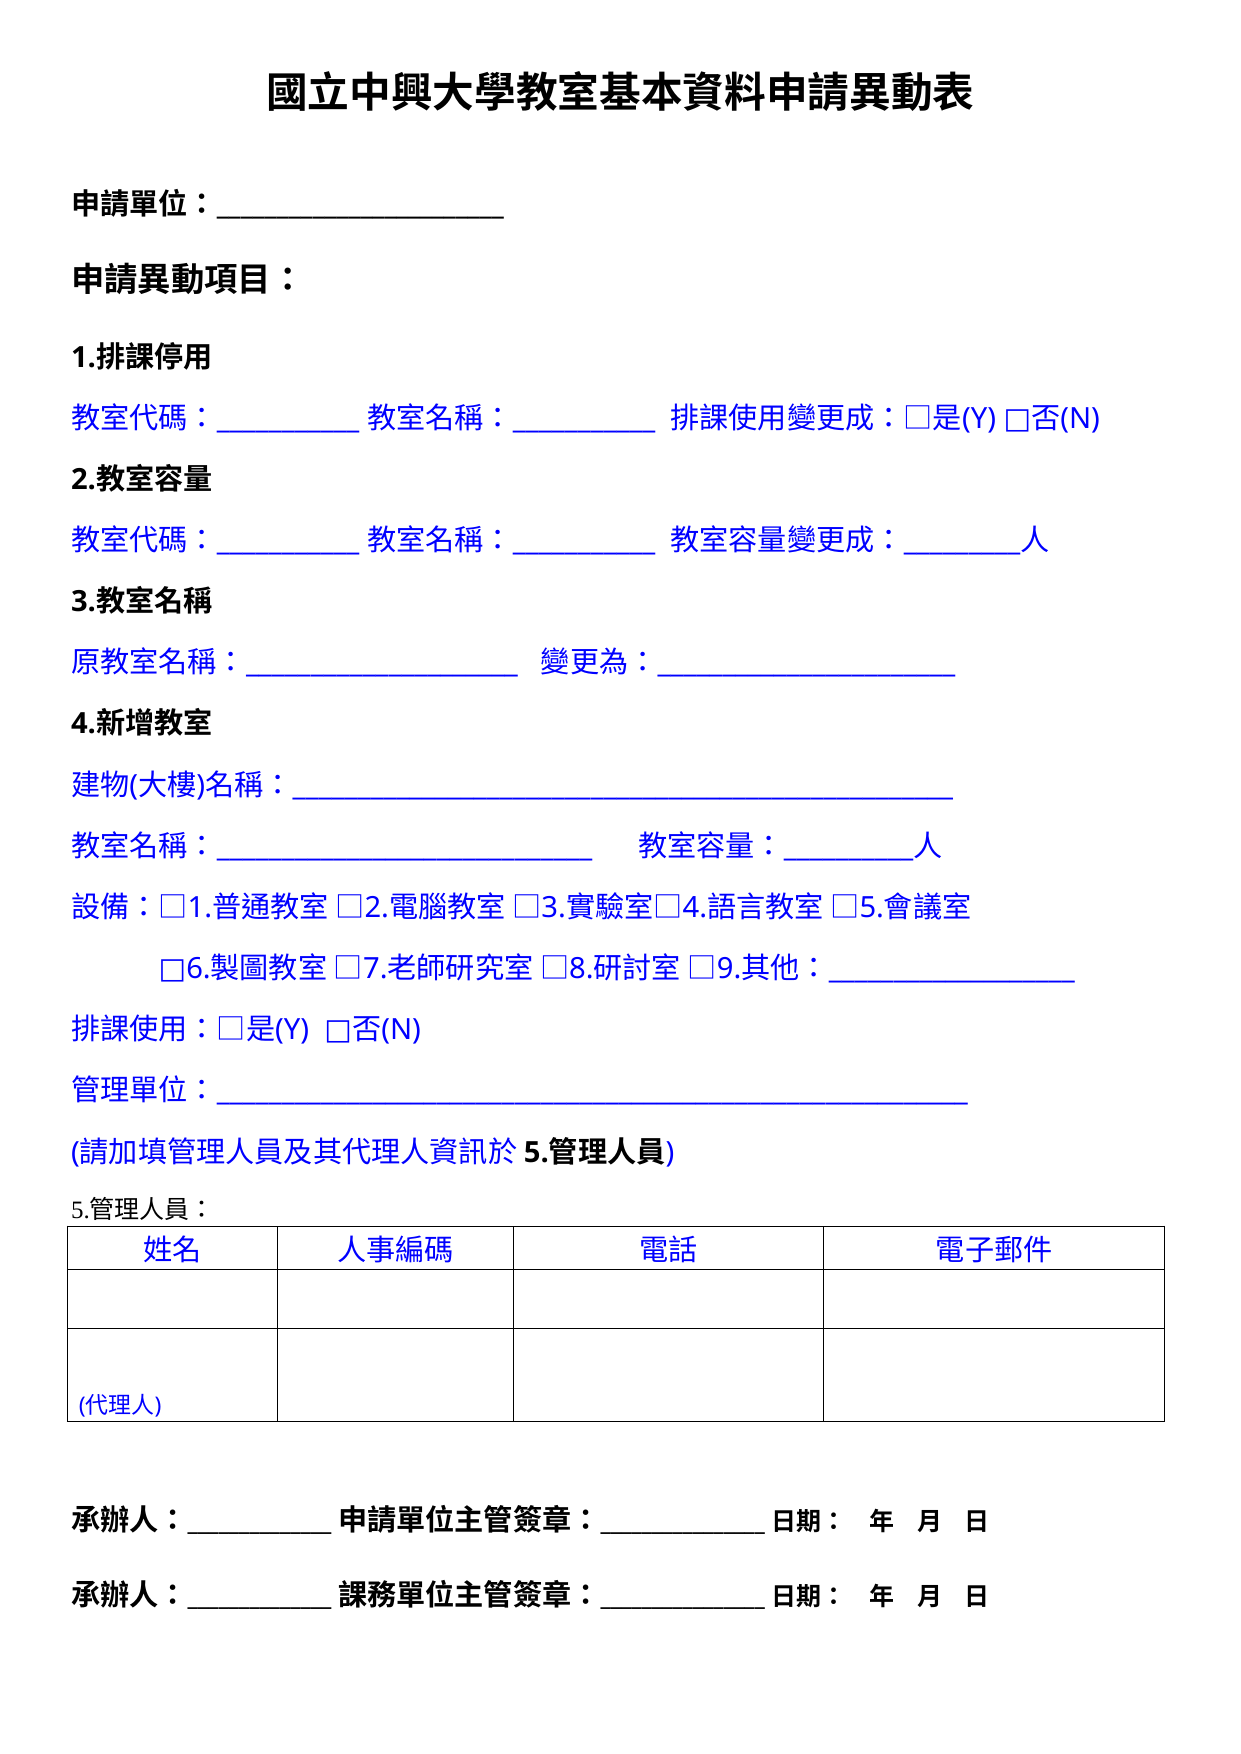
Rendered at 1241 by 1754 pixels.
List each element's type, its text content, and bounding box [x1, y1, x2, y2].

text 設備：□1.普通教室 □2.電腦教室 □3.實驗室□4.語言教室 □5.會議室 [71, 883, 1169, 926]
table_cell [514, 1270, 823, 1328]
text 教室代碼：___________ 教室名稱：___________ 教室容量變更成：_________人 [71, 517, 1169, 559]
text 教室名稱：_____________________________ 教室容量：__________人 [71, 822, 1169, 865]
table_cell [278, 1270, 513, 1328]
table_header 電話 [514, 1227, 823, 1269]
text 2.教室容量 [71, 456, 1169, 498]
table_cell [278, 1329, 513, 1421]
text 5.管理人員： [71, 1189, 1169, 1226]
text (請加填管理人員及其代理人資訊於 5.管理人員) [71, 1128, 1169, 1171]
table_header 姓名 [68, 1227, 277, 1269]
text 承辦人：______________ 申請單位主管簽章：________________ 日期： 年 月 日 [71, 1480, 1169, 1555]
text 申請單位：________________________ [71, 164, 1169, 239]
table_cell [68, 1270, 277, 1328]
table_cell [824, 1270, 1164, 1328]
text □6.製圖教室 □7.老師研究室 □8.研討室 □9.其他：___________________ [71, 945, 1169, 987]
text 排課使用：□是(Y) □否(N) [71, 1006, 1169, 1048]
table_header 電子郵件 [824, 1227, 1164, 1269]
table_header 人事編碼 [278, 1227, 513, 1269]
table_cell [824, 1329, 1164, 1421]
text 申請異動項目： [71, 239, 1169, 314]
table_cell (代理人) [68, 1329, 277, 1421]
text 3.教室名稱 [71, 578, 1169, 620]
text 1.排課停用 [71, 333, 1169, 376]
text 管理單位：__________________________________________________________ [71, 1067, 1169, 1109]
text 建物(大樓)名稱：___________________________________________________ [71, 761, 1169, 804]
text 承辦人：______________ 課務單位主管簽章：________________ 日期： 年 月 日 [71, 1555, 1169, 1630]
text 國立中興大學教室基本資料申請異動表 [71, 52, 1169, 127]
text 教室代碼：___________ 教室名稱：___________ 排課使用變更成：□是(Y) □否(N) [71, 394, 1169, 437]
table_cell [514, 1329, 823, 1421]
text 原教室名稱：_____________________ 變更為：_______________________ [71, 639, 1169, 681]
text 4.新增教室 [71, 700, 1169, 742]
